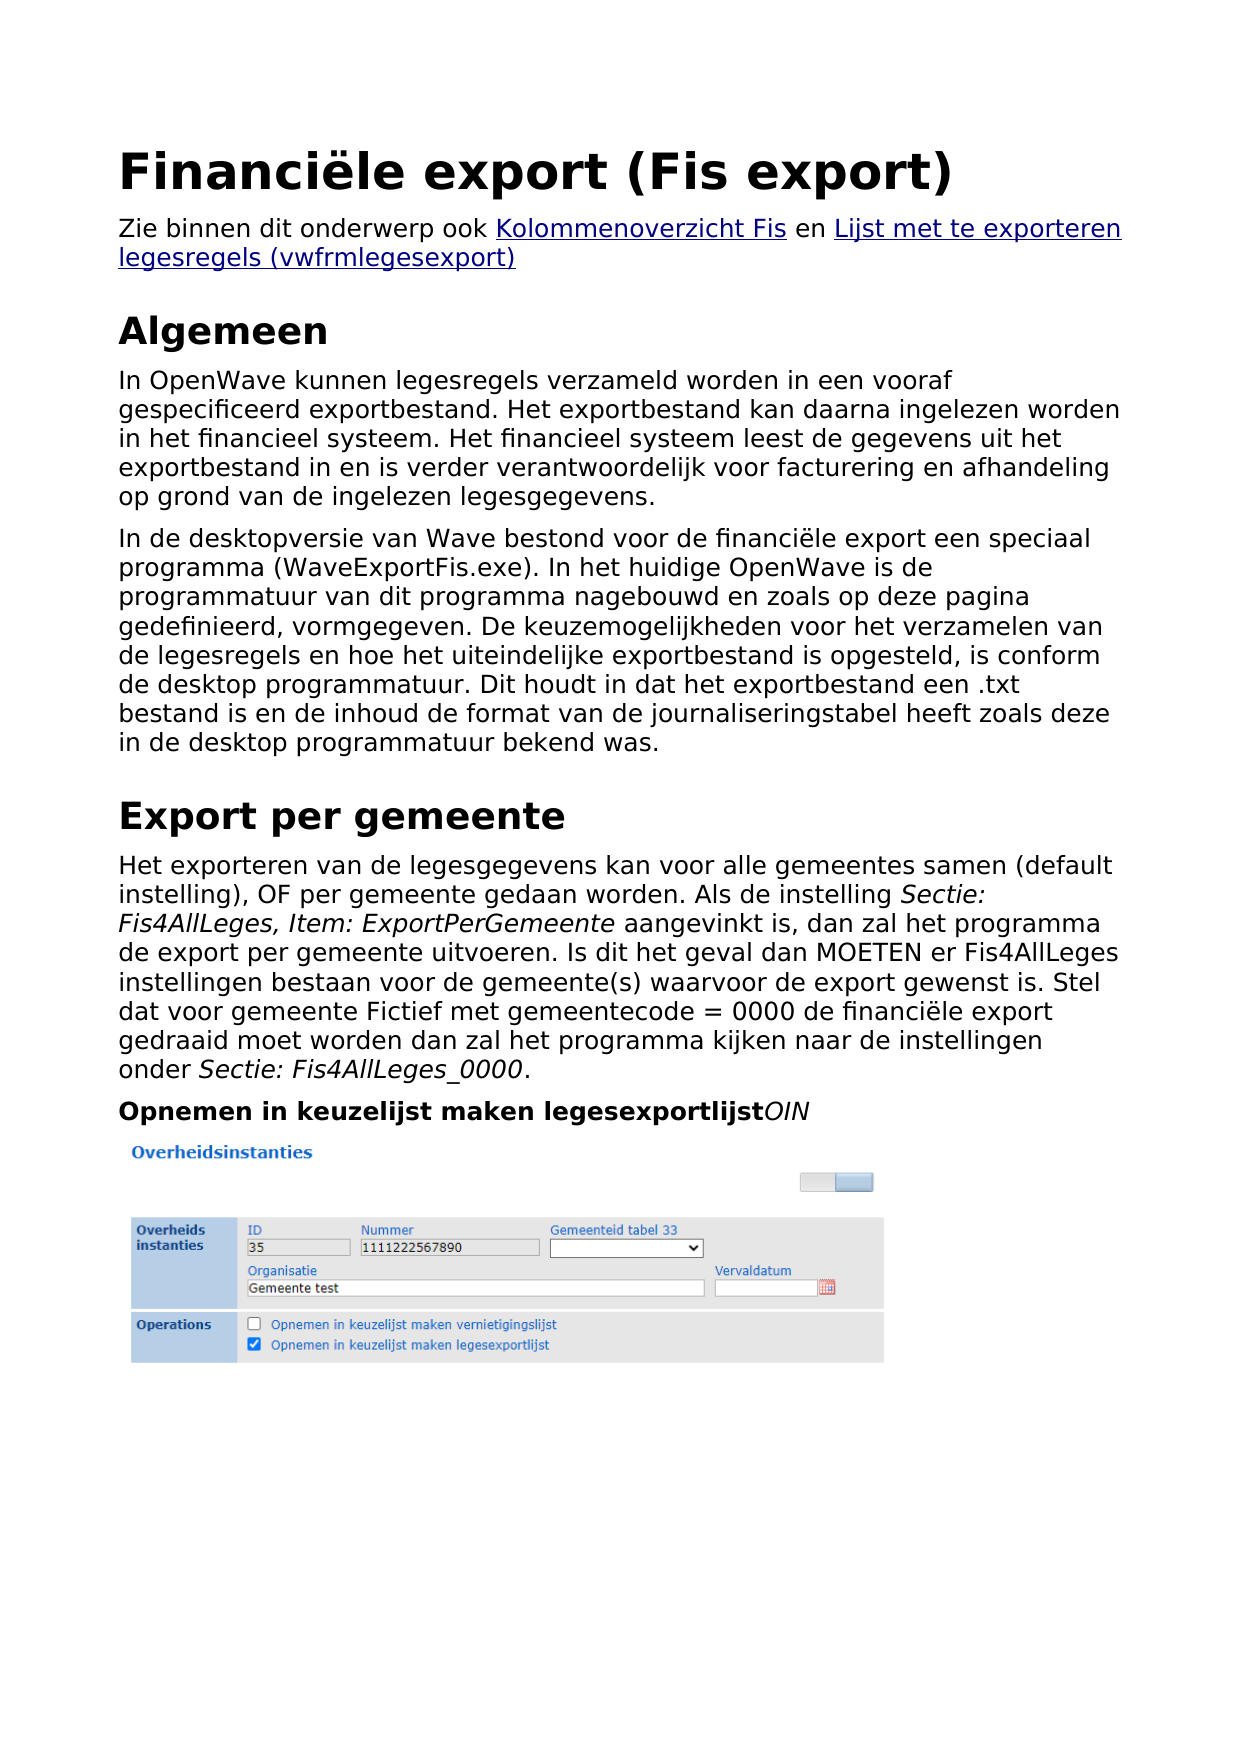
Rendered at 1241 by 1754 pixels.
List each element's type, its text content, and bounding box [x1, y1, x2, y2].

text Zie binnen dit onderwerp ook Kolommenoverzicht Fis en Lijst met te exporteren legesregels (vwfrmlegesexport) [118, 214, 1122, 272]
text In OpenWave kunnen legesregels verzameld worden in een vooraf gespecificeerd exportbestand. Het exportbestand kan daarna ingelezen worden in het financieel systeem. Het financieel systeem leest de gegevens uit het exportbestand in en is verder verantwoordelijk voor facturering en afhandeling op grond van de ingelezen legesgegevens. [118, 366, 1122, 512]
text Het exporteren van de legesgegevens kan voor alle gemeentes samen (default instelling), OF per gemeente gedaan worden. Als de instelling Sectie: Fis4AllLeges, Item: ExportPerGemeente aangevinkt is, dan zal het programma de export per gemeente uitvoeren. Is dit het geval dan MOETEN er Fis4AllLeges instellingen bestaan voor de gemeente(s) waarvoor de export gewenst is. Stel dat voor gemeente Fictief met gemeentecode = 0000 de financiële export gedraaid moet worden dan zal het programma kijken naar de instellingen onder Sectie: Fis4AllLeges_0000. [118, 851, 1122, 1084]
text Opnemen in keuzelijst maken legesexportlijstOIN [118, 1097, 1122, 1126]
subtitle Export per gemeente [118, 795, 1122, 839]
subtitle Algemeen [118, 310, 1122, 353]
picture [118, 1138, 900, 1376]
subtitle Financiële export (Fis export) [118, 143, 1122, 201]
text In de desktopversie van Wave bestond voor de financiële export een speciaal programma (WaveExportFis.exe). In het huidige OpenWave is de programmatuur van dit programma nagebouwd en zoals op deze pagina gedefinieerd, vormgegeven. De keuzemogelijkheden voor het verzamelen van de legesregels en hoe het uiteindelijke exportbestand is opgesteld, is conform de desktop programmatuur. Dit houdt in dat het exportbestand een .txt bestand is en de inhoud de format van de journaliseringstabel heeft zoals deze in de desktop programmatuur bekend was. [118, 524, 1122, 757]
